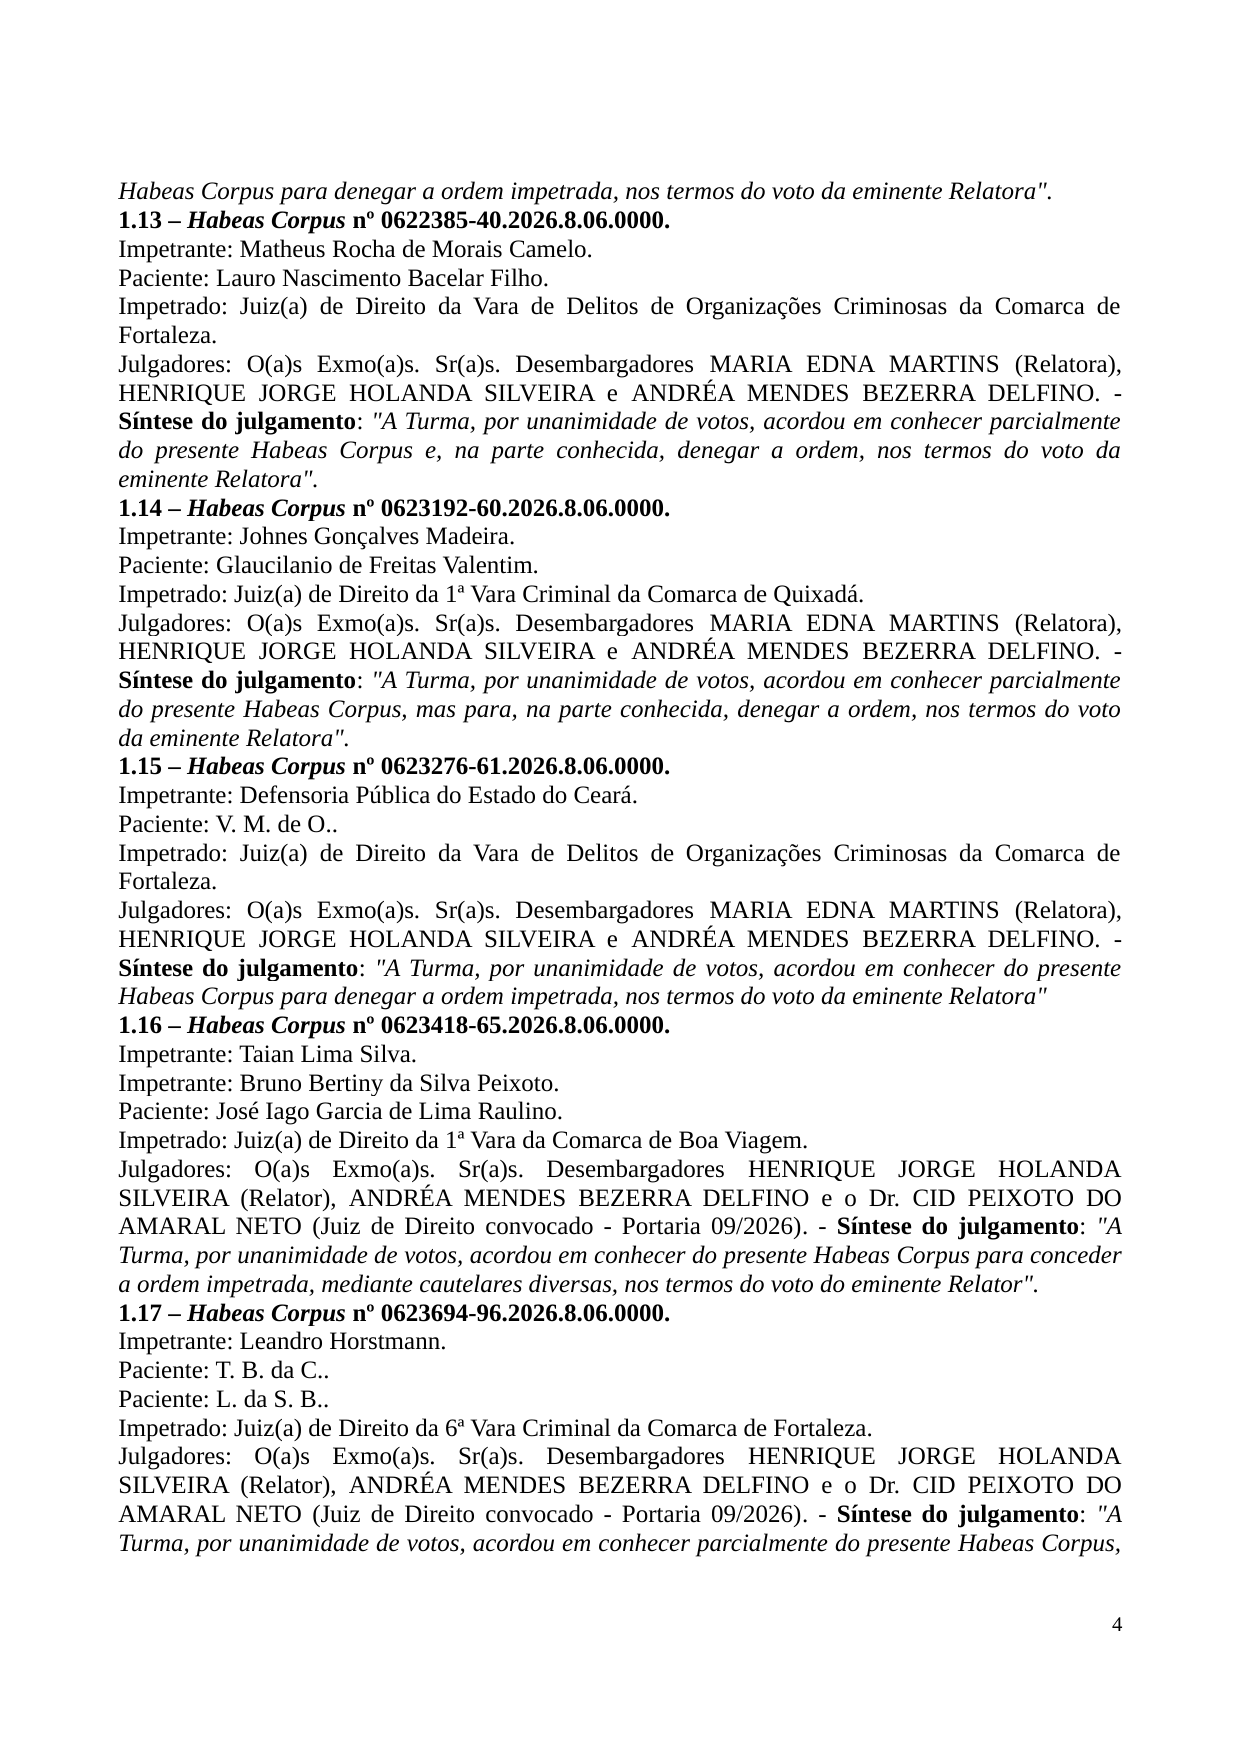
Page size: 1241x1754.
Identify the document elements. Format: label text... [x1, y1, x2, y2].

text Impetrante: Defensoria Pública do Estado do Ceará. [118, 780, 1122, 809]
text Julgadores: O(a)s Exmo(a)s. Sr(a)s. Desembargadores MARIA EDNA MARTINS (Relatora), HENRIQUE JORGE HOLANDA SILVEIRA e ANDRÉA MENDES BEZERRA DELFINO. - Síntese do julgamento: "A Turma, por unanimidade de votos, acordou em conhecer parcialmente do presente Habeas Corpus e, na parte conhecida, denegar a ordem, nos termos do voto da eminente Relatora". [118, 349, 1122, 493]
text Julgadores: O(a)s Exmo(a)s. Sr(a)s. Desembargadores MARIA EDNA MARTINS (Relatora), HENRIQUE JORGE HOLANDA SILVEIRA e ANDRÉA MENDES BEZERRA DELFINO. - Síntese do julgamento: "A Turma, por unanimidade de votos, acordou em conhecer parcialmente do presente Habeas Corpus, mas para, na parte conhecida, denegar a ordem, nos termos do voto da eminente Relatora". [118, 608, 1122, 751]
text 1.17 – Habeas Corpus nº 0623694-96.2026.8.06.0000. [118, 1298, 1122, 1326]
text Impetrado: Juiz(a) de Direito da 6ª Vara Criminal da Comarca de Fortaleza. [118, 1413, 1122, 1441]
text Impetrante: Leandro Horstmann. [118, 1326, 1122, 1355]
text Paciente: V. M. de O.. [118, 809, 1122, 838]
text Impetrado: Juiz(a) de Direito da 1ª Vara Criminal da Comarca de Quixadá. [118, 579, 1122, 608]
text Impetrado: Juiz(a) de Direito da Vara de Delitos de Organizações Criminosas da Comarca de Fortaleza. [118, 838, 1122, 895]
text Julgadores: O(a)s Exmo(a)s. Sr(a)s. Desembargadores MARIA EDNA MARTINS (Relatora), HENRIQUE JORGE HOLANDA SILVEIRA e ANDRÉA MENDES BEZERRA DELFINO. - Síntese do julgamento: "A Turma, por unanimidade de votos, acordou em conhecer do presente Habeas Corpus para denegar a ordem impetrada, nos termos do voto da eminente Relatora" [118, 895, 1122, 1010]
text Impetrante: Matheus Rocha de Morais Camelo. [118, 234, 1122, 263]
text Paciente: L. da S. B.. [118, 1384, 1122, 1413]
text Paciente: T. B. da C.. [118, 1355, 1122, 1384]
text 1.14 – Habeas Corpus nº 0623192-60.2026.8.06.0000. [118, 493, 1122, 521]
text Impetrante: Johnes Gonçalves Madeira. [118, 521, 1122, 550]
text 1.16 – Habeas Corpus nº 0623418-65.2026.8.06.0000. [118, 1010, 1122, 1039]
text 1.15 – Habeas Corpus nº 0623276-61.2026.8.06.0000. [118, 751, 1122, 780]
text Paciente: Glaucilanio de Freitas Valentim. [118, 550, 1122, 579]
text Habeas Corpus para denegar a ordem impetrada, nos termos do voto da eminente Relatora". [118, 176, 1122, 205]
text Impetrante: Taian Lima Silva. [118, 1039, 1122, 1068]
text Julgadores: O(a)s Exmo(a)s. Sr(a)s. Desembargadores HENRIQUE JORGE HOLANDA SILVEIRA (Relator), ANDRÉA MENDES BEZERRA DELFINO e o Dr. CID PEIXOTO DO AMARAL NETO (Juiz de Direito convocado - Portaria 09/2026). - Síntese do julgamento: "A Turma, por unanimidade de votos, acordou em conhecer do presente Habeas Corpus para conceder a ordem impetrada, mediante cautelares diversas, nos termos do voto do eminente Relator". [118, 1154, 1122, 1298]
text Julgadores: O(a)s Exmo(a)s. Sr(a)s. Desembargadores HENRIQUE JORGE HOLANDA SILVEIRA (Relator), ANDRÉA MENDES BEZERRA DELFINO e o Dr. CID PEIXOTO DO AMARAL NETO (Juiz de Direito convocado - Portaria 09/2026). - Síntese do julgamento: "A Turma, por unanimidade de votos, acordou em conhecer parcialmente do presente Habeas Corpus, [118, 1441, 1122, 1556]
text 1.13 – Habeas Corpus nº 0622385-40.2026.8.06.0000. [118, 205, 1122, 234]
text Impetrado: Juiz(a) de Direito da Vara de Delitos de Organizações Criminosas da Comarca de Fortaleza. [118, 291, 1122, 349]
text Paciente: Lauro Nascimento Bacelar Filho. [118, 263, 1122, 291]
text Impetrante: Bruno Bertiny da Silva Peixoto. [118, 1068, 1122, 1096]
text Paciente: José Iago Garcia de Lima Raulino. [118, 1096, 1122, 1125]
text Impetrado: Juiz(a) de Direito da 1ª Vara da Comarca de Boa Viagem. [118, 1125, 1122, 1154]
